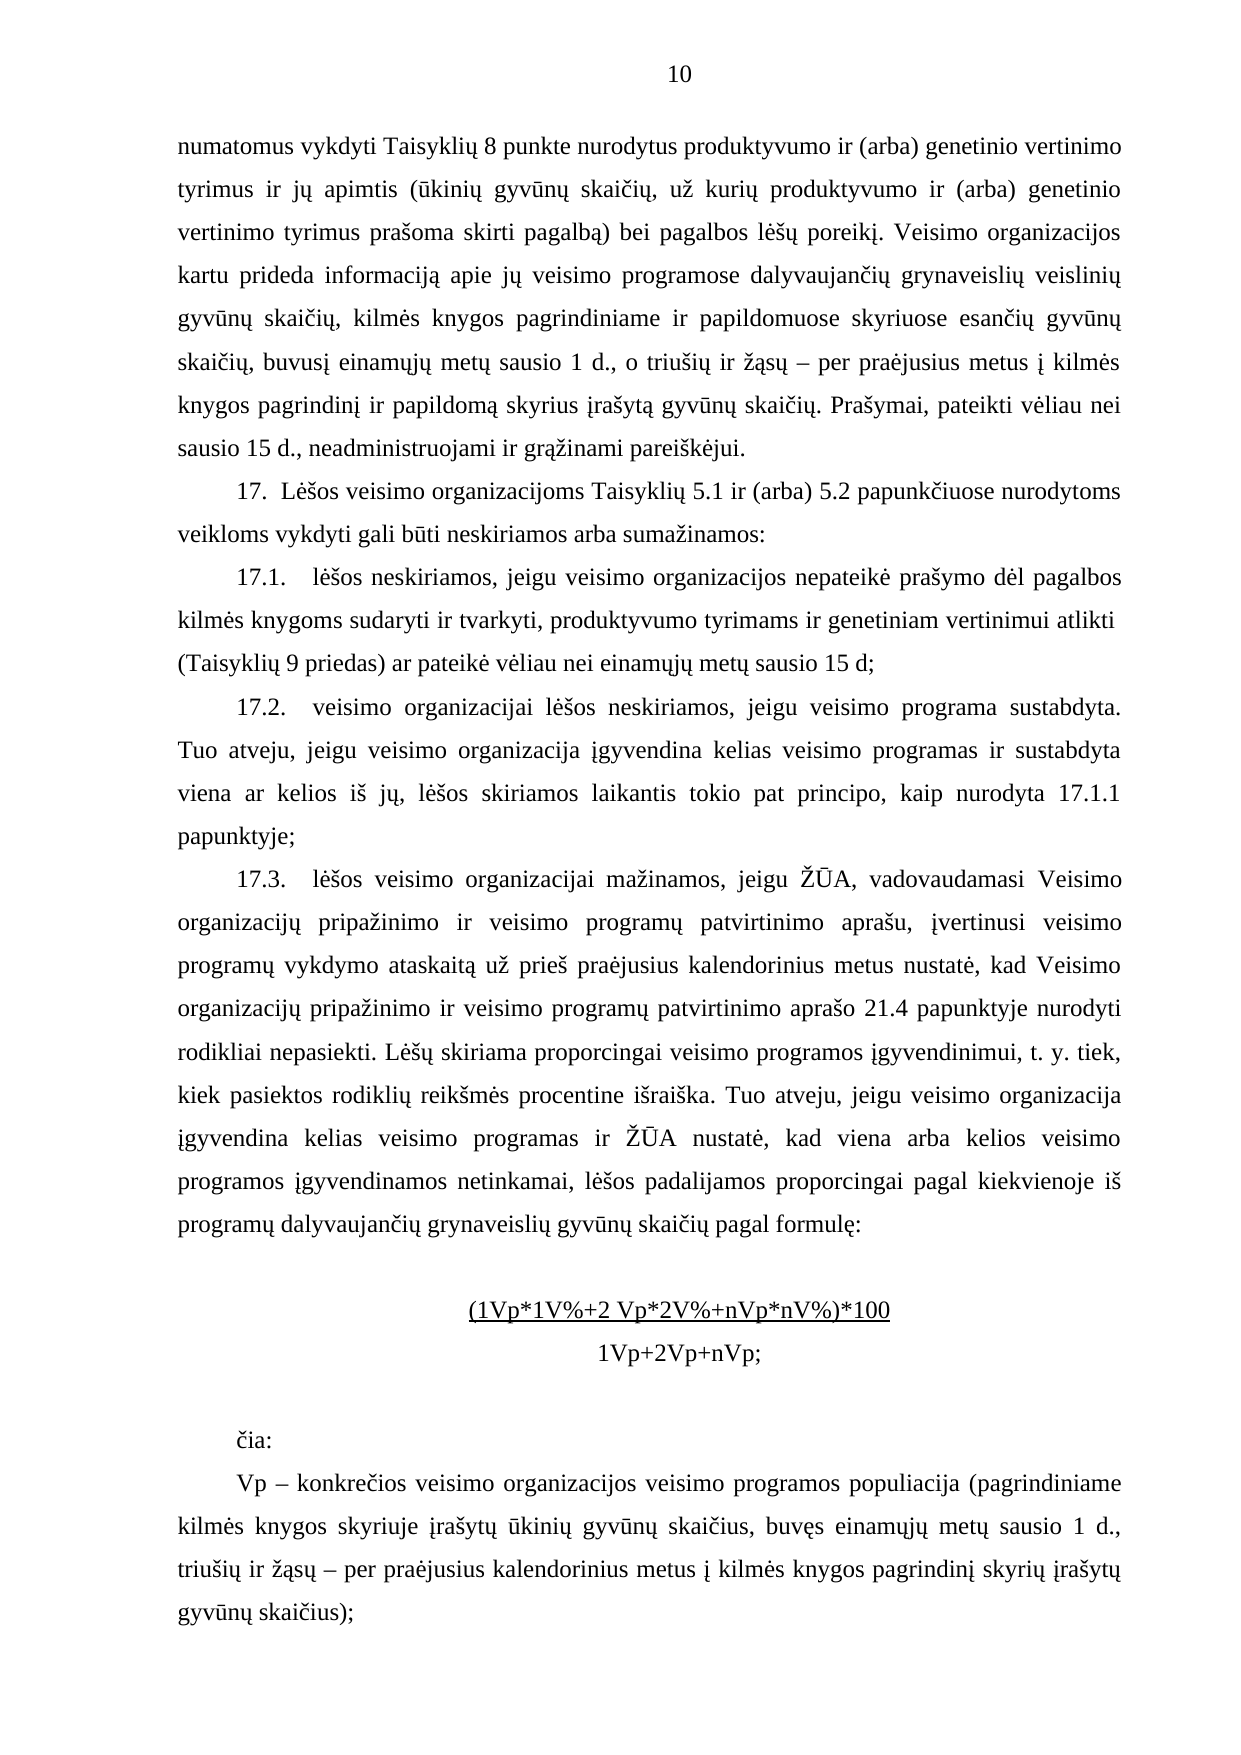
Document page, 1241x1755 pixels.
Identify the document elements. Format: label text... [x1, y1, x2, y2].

text čia: [177, 1425, 1122, 1453]
text 17.3. lėšos veisimo organizacijai mažinamos, jeigu ŽŪA, vadovaudamasi Veisimo organizacijų pripažinimo ir veisimo programų patvirtinimo aprašu, įvertinusi veisimo programų vykdymo ataskaitą už prieš praėjusius kalendorinius metus nustatė, kad Veisimo organizacijų pripažinimo ir veisimo programų patvirtinimo aprašo 21.4 papunktyje nurodyti rodikliai nepasiekti. Lėšų skiriama proporcingai veisimo programos įgyvendinimui, t. y. tiek, kiek pasiektos rodiklių reikšmės procentine išraiška. Tuo atveju, jeigu veisimo organizacija įgyvendina kelias veisimo programas ir ŽŪA nustatė, kad viena arba kelios veisimo programos įgyvendinamos netinkamai, lėšos padalijamos proporcingai pagal kiekvienoje iš programų dalyvaujančių grynaveislių gyvūnų skaičių pagal formulę: [177, 864, 1122, 1238]
text numatomus vykdyti Taisyklių 8 punkte nurodytus produktyvumo ir (arba) genetinio vertinimo tyrimus ir jų apimtis (ūkinių gyvūnų skaičių, už kurių produktyvumo ir (arba) genetinio vertinimo tyrimus prašoma skirti pagalbą) bei pagalbos lėšų poreikį. Veisimo organizacijos kartu prideda informaciją apie jų veisimo programose dalyvaujančių grynaveislių veislinių gyvūnų skaičių, kilmės knygos pagrindiniame ir papildomuose skyriuose esančių gyvūnų skaičių, buvusį einamųjų metų sausio 1 d., o triušių ir žąsų – per praėjusius metus į kilmės knygos pagrindinį ir papildomą skyrius įrašytą gyvūnų skaičių. Prašymai, pateikti vėliau nei sausio 15 d., neadministruojami ir grąžinami pareiškėjui. [177, 131, 1122, 462]
text (1Vp*1V%+2 Vp*2V%+nVp*nV%)*100 [236, 1295, 1122, 1324]
text 17. Lėšos veisimo organizacijoms Taisyklių 5.1 ir (arba) 5.2 papunkčiuose nurodytoms veikloms vykdyti gali būti neskiriamos arba sumažinamos: [177, 476, 1122, 548]
text 17.1. lėšos neskiriamos, jeigu veisimo organizacijos nepateikė prašymo dėl pagalbos kilmės knygoms sudaryti ir tvarkyti, produktyvumo tyrimams ir genetiniam vertinimui atlikti (Taisyklių 9 priedas) ar pateikė vėliau nei einamųjų metų sausio 15 d; [177, 562, 1122, 677]
text Vp – konkrečios veisimo organizacijos veisimo programos populiacija (pagrindiniame kilmės knygos skyriuje įrašytų ūkinių gyvūnų skaičius, buvęs einamųjų metų sausio 1 d., triušių ir žąsų – per praėjusius kalendorinius metus į kilmės knygos pagrindinį skyrių įrašytų gyvūnų skaičius); [177, 1468, 1122, 1626]
text 17.2. veisimo organizacijai lėšos neskiriamos, jeigu veisimo programa sustabdyta. Tuo atveju, jeigu veisimo organizacija įgyvendina kelias veisimo programas ir sustabdyta viena ar kelios iš jų, lėšos skiriamos laikantis tokio pat principo, kaip nurodyta 17.1.1 papunktyje; [177, 692, 1122, 850]
text 1Vp+2Vp+nVp; [236, 1338, 1122, 1367]
